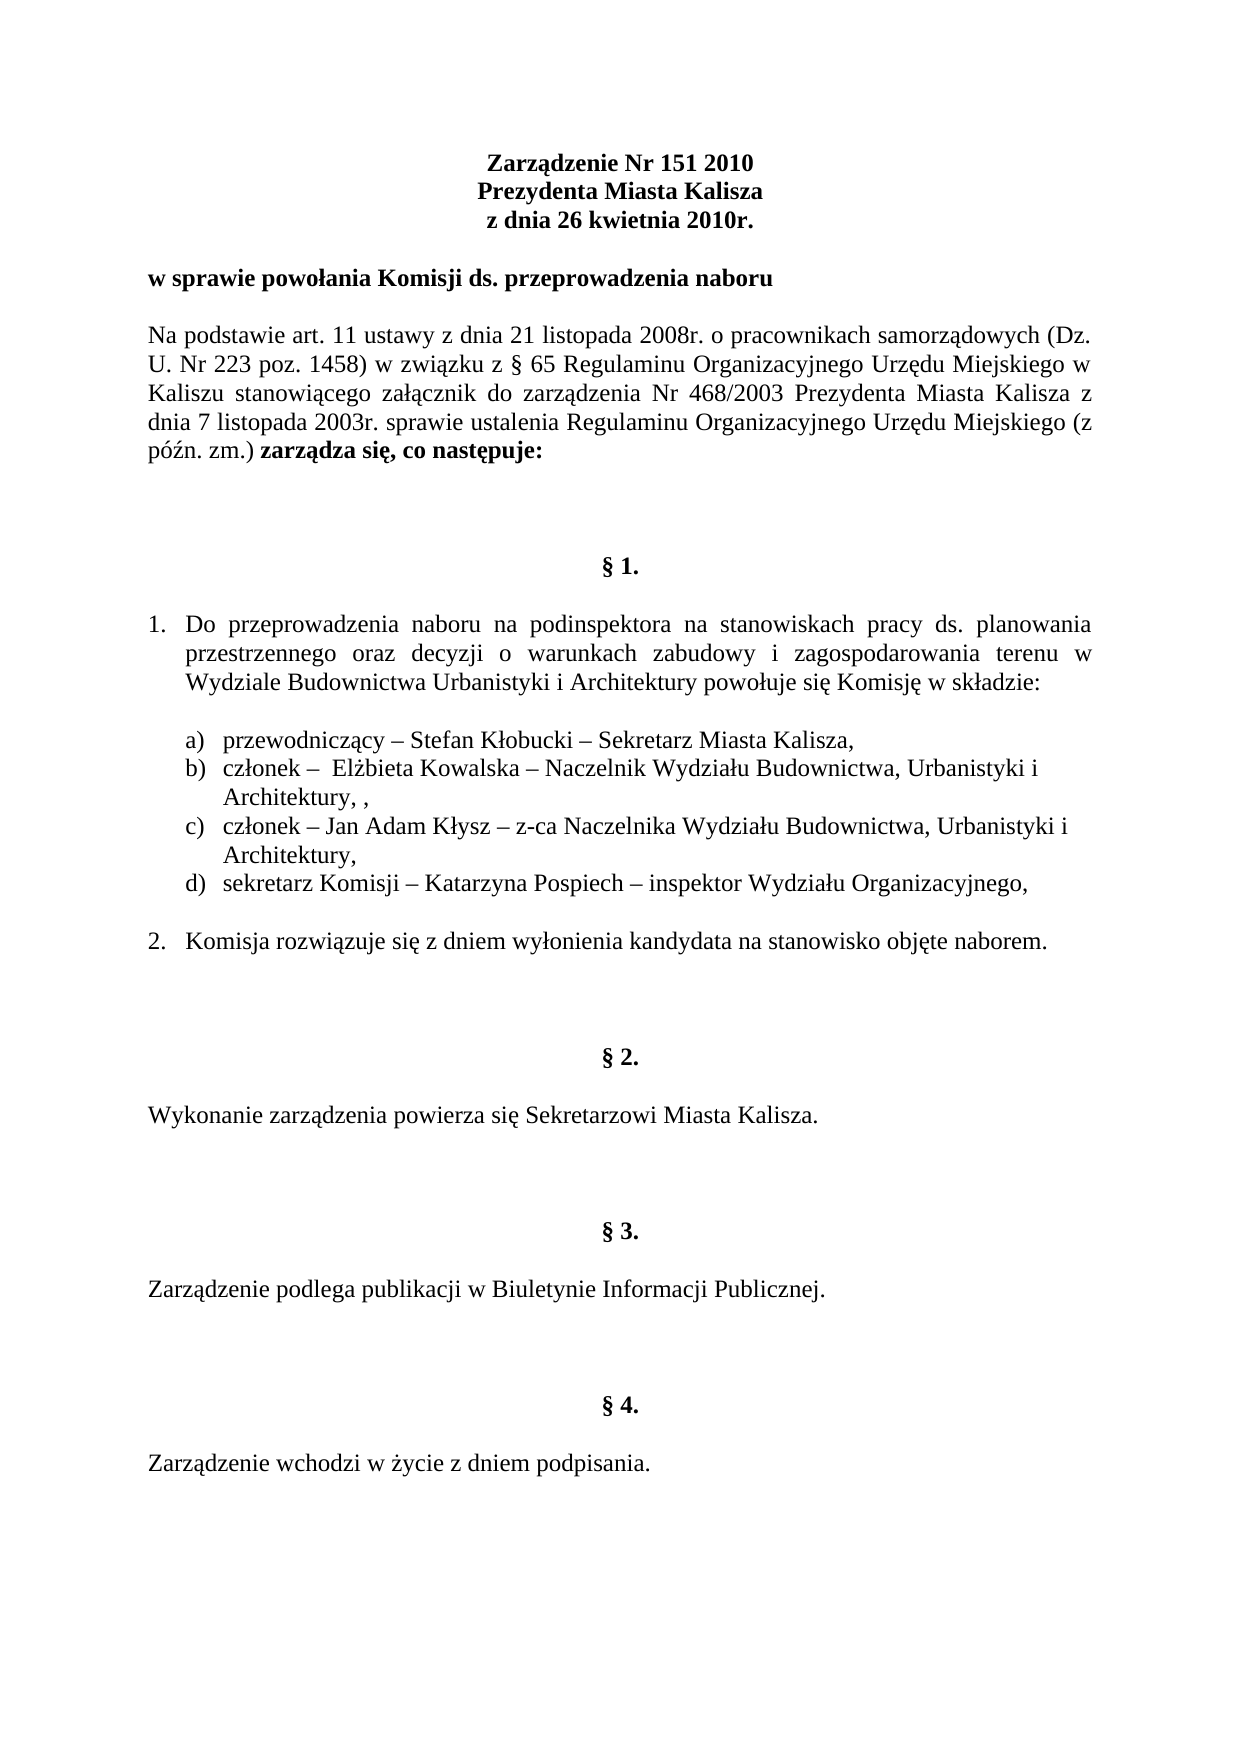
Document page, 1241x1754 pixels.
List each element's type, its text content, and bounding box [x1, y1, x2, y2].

text § 1. [148, 551, 1093, 580]
list sekretarz Komisji – Katarzyna Pospiech – inspektor Wydziału Organizacyjnego, [185, 868, 1093, 897]
text Wykonanie zarządzenia powierza się Sekretarzowi Miasta Kalisza. [148, 1100, 1093, 1129]
text Zarządzenie Nr 151 2010 Prezydenta Miasta Kalisza z dnia 26 kwietnia 2010r. [148, 148, 1093, 234]
text Na podstawie art. 11 ustawy z dnia 21 listopada 2008r. o pracownikach samorządowych (Dz. U. Nr 223 poz. 1458) w związku z § 65 Regulaminu Organizacyjnego Urzędu Miejskiego w Kaliszu stanowiącego załącznik do zarządzenia Nr 468/2003 Prezydenta Miasta Kalisza z dnia 7 listopada 2003r. sprawie ustalenia Regulaminu Organizacyjnego Urzędu Miejskiego (z późn. zm.) zarządza się, co następuje: [148, 321, 1093, 464]
text § 2. [148, 1042, 1093, 1071]
list członek – Elżbieta Kowalska – Naczelnik Wydziału Budownictwa, Urbanistyki i Architektury, , [185, 753, 1093, 811]
text Zarządzenie podlega publikacji w Biuletynie Informacji Publicznej. [148, 1274, 1093, 1303]
list przewodniczący – Stefan Kłobucki – Sekretarz Miasta Kalisza, [185, 725, 1093, 753]
list Do przeprowadzenia naboru na podinspektora na stanowiskach pracy ds. planowania przestrzennego oraz decyzji o warunkach zabudowy i zagospodarowania terenu w Wydziale Budownictwa Urbanistyki i Architektury powołuje się Komisję w składzie: [148, 609, 1093, 696]
text § 3. [148, 1216, 1093, 1245]
list członek – Jan Adam Kłysz – z-ca Naczelnika Wydziału Budownictwa, Urbanistyki i Architektury, [185, 811, 1093, 868]
text w sprawie powołania Komisji ds. przeprowadzenia naboru [148, 234, 1093, 291]
text § 4. [148, 1390, 1093, 1418]
text Zarządzenie wchodzi w życie z dniem podpisania. [148, 1448, 1093, 1476]
list Komisja rozwiązuje się z dniem wyłonienia kandydata na stanowisko objęte naborem. [148, 926, 1093, 955]
